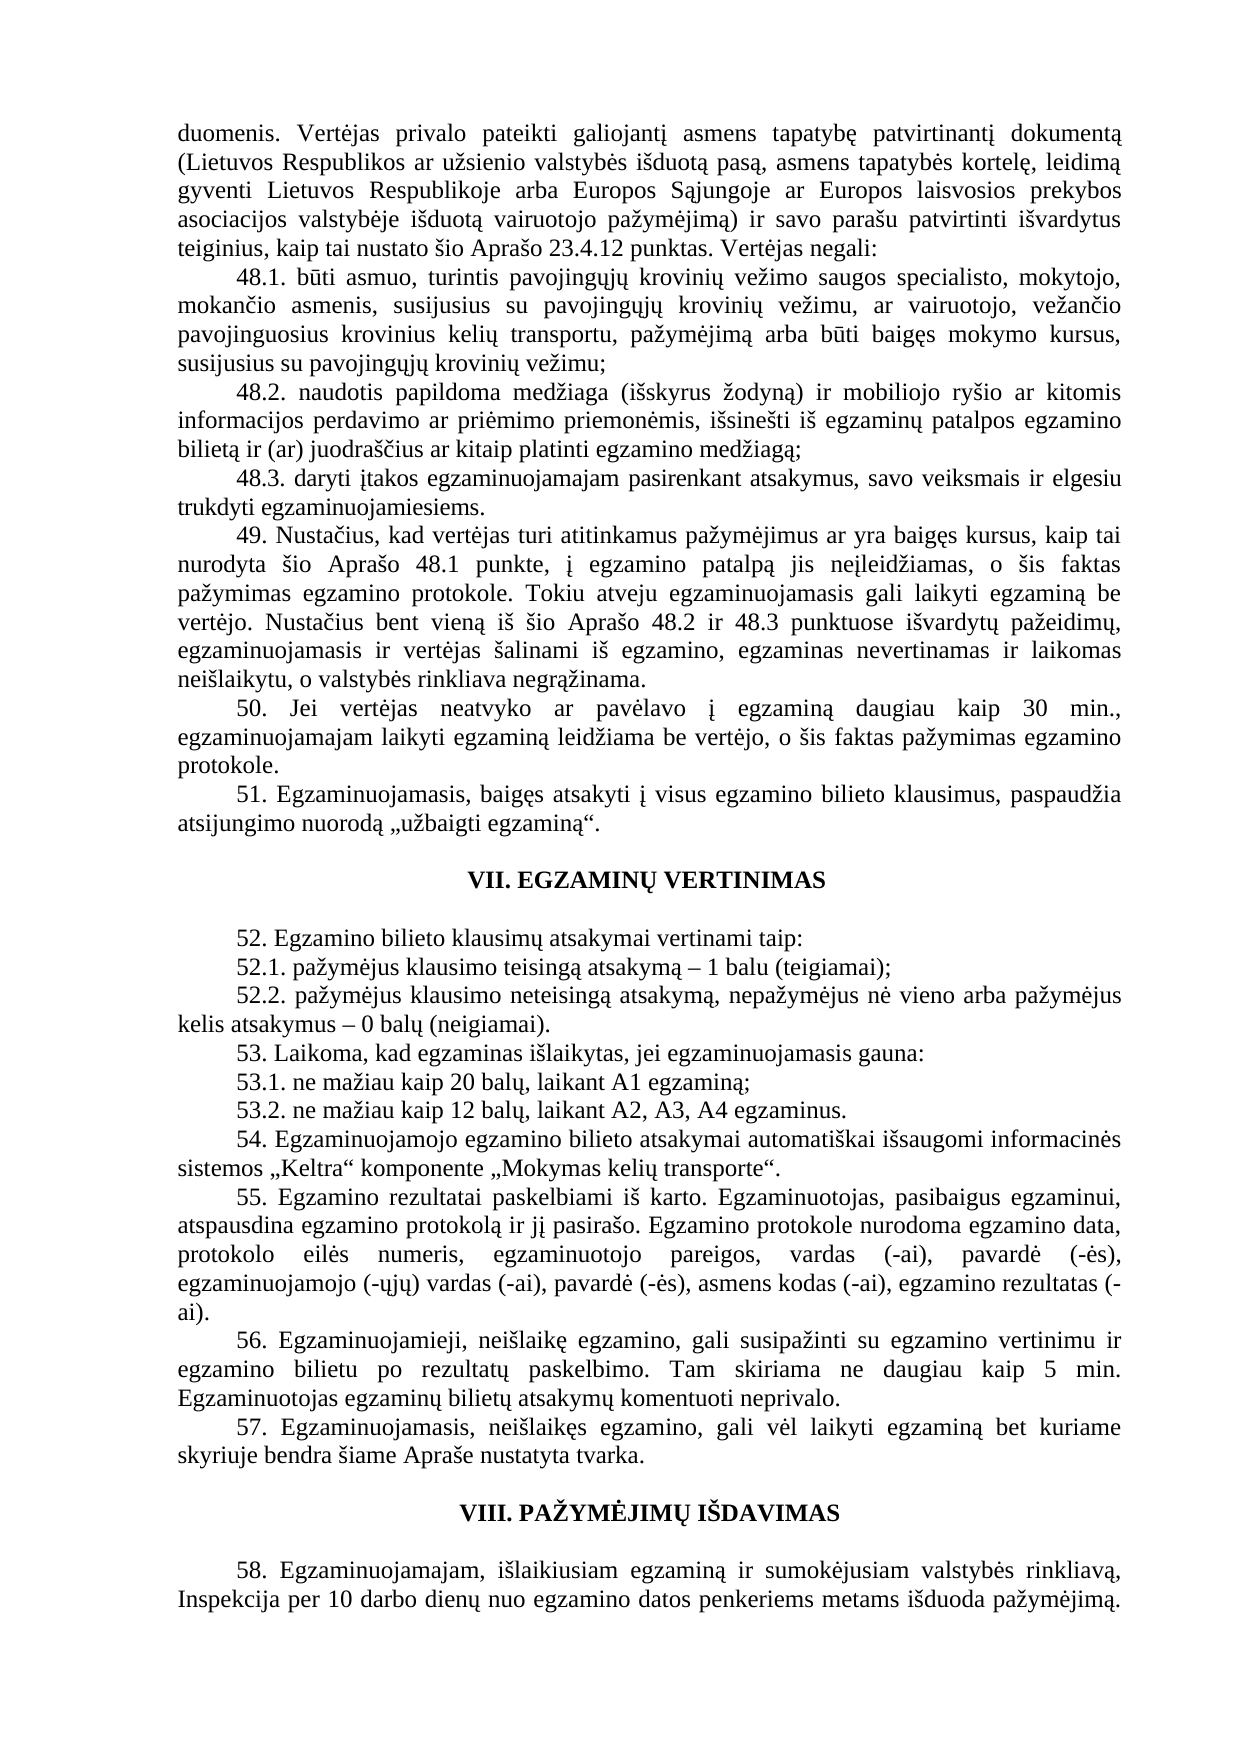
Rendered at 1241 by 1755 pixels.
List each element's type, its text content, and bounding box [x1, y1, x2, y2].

text 55. Egzamino rezultatai paskelbiami iš karto. Egzaminuotojas, pasibaigus egzaminui, atspausdina egzamino protokolą ir jį pasirašo. Egzamino protokole nurodoma egzamino data, protokolo eilės numeris, egzaminuotojo pareigos, vardas (-ai), pavardė (-ės), egzaminuojamojo (-ųjų) vardas (-ai), pavardė (-ės), asmens kodas (-ai), egzamino rezultatas (-ai). [177, 1182, 1122, 1326]
text 50. Jei vertėjas neatvyko ar pavėlavo į egzaminą daugiau kaip 30 min., egzaminuojamajam laikyti egzaminą leidžiama be vertėjo, o šis faktas pažymimas egzamino protokole. [177, 693, 1122, 779]
text 51. Egzaminuojamasis, baigęs atsakyti į visus egzamino bilieto klausimus, paspaudžia atsijungimo nuorodą „užbaigti egzaminą“. [177, 779, 1122, 837]
text 48.1. būti asmuo, turintis pavojingųjų krovinių vežimo saugos specialisto, mokytojo, mokančio asmenis, susijusius su pavojingųjų krovinių vežimu, ar vairuotojo, vežančio pavojinguosius krovinius kelių transportu, pažymėjimą arba būti baigęs mokymo kursus, susijusius su pavojingųjų krovinių vežimu; [177, 262, 1122, 377]
text 52.1. pažymėjus klausimo teisingą atsakymą – 1 balu (teigiamai); [177, 952, 1122, 981]
text 52.2. pažymėjus klausimo neteisingą atsakymą, nepažymėjus nė vieno arba pažymėjus kelis atsakymus – 0 balų (neigiamai). [177, 981, 1122, 1038]
text VIII. PAŽYMĖJIMŲ IŠDAVIMAS [177, 1498, 1122, 1527]
text 52. Egzamino bilieto klausimų atsakymai vertinami taip: [177, 923, 1122, 952]
text 49. Nustačius, kad vertėjas turi atitinkamus pažymėjimus ar yra baigęs kursus, kaip tai nurodyta šio Aprašo 48.1 punkte, į egzamino patalpą jis neįleidžiamas, o šis faktas pažymimas egzamino protokole. Tokiu atveju egzaminuojamasis gali laikyti egzaminą be vertėjo. Nustačius bent vieną iš šio Aprašo 48.2 ir 48.3 punktuose išvardytų pažeidimų, egzaminuojamasis ir vertėjas šalinami iš egzamino, egzaminas nevertinamas ir laikomas neišlaikytu, o valstybės rinkliava negrąžinama. [177, 521, 1122, 693]
text 48.3. daryti įtakos egzaminuojamajam pasirenkant atsakymus, savo veiksmais ir elgesiu trukdyti egzaminuojamiesiems. [177, 463, 1122, 521]
text 54. Egzaminuojamojo egzamino bilieto atsakymai automatiškai išsaugomi informacinės sistemos „Keltra“ komponente „Mokymas kelių transporte“. [177, 1124, 1122, 1182]
text 57. Egzaminuojamasis, neišlaikęs egzamino, gali vėl laikyti egzaminą bet kuriame skyriuje bendra šiame Apraše nustatyta tvarka. [177, 1412, 1122, 1469]
text 53. Laikoma, kad egzaminas išlaikytas, jei egzaminuojamasis gauna: [177, 1038, 1122, 1067]
text 53.1. ne mažiau kaip 20 balų, laikant A1 egzaminą; [177, 1067, 1122, 1096]
text 53.2. ne mažiau kaip 12 balų, laikant A2, A3, A4 egzaminus. [177, 1096, 1122, 1124]
text 48.2. naudotis papildoma medžiaga (išskyrus žodyną) ir mobiliojo ryšio ar kitomis informacijos perdavimo ar priėmimo priemonėmis, išsinešti iš egzaminų patalpos egzamino bilietą ir (ar) juodraščius ar kitaip platinti egzamino medžiagą; [177, 377, 1122, 463]
text duomenis. Vertėjas privalo pateikti galiojantį asmens tapatybę patvirtinantį dokumentą (Lietuvos Respublikos ar užsienio valstybės išduotą pasą, asmens tapatybės kortelę, leidimą gyventi Lietuvos Respublikoje arba Europos Sąjungoje ar Europos laisvosios prekybos asociacijos valstybėje išduotą vairuotojo pažymėjimą) ir savo parašu patvirtinti išvardytus teiginius, kaip tai nustato šio Aprašo 23.4.12 punktas. Vertėjas negali: [177, 118, 1122, 262]
text 56. Egzaminuojamieji, neišlaikę egzamino, gali susipažinti su egzamino vertinimu ir egzamino bilietu po rezultatų paskelbimo. Tam skiriama ne daugiau kaip 5 min. Egzaminuotojas egzaminų bilietų atsakymų komentuoti neprivalo. [177, 1326, 1122, 1412]
text VII. EGZAMINŲ VERTINIMAS [177, 866, 1122, 894]
text 58. Egzaminuojamajam, išlaikiusiam egzaminą ir sumokėjusiam valstybės rinkliavą, Inspekcija per 10 darbo dienų nuo egzamino datos penkeriems metams išduoda pažymėjimą. [177, 1556, 1122, 1613]
